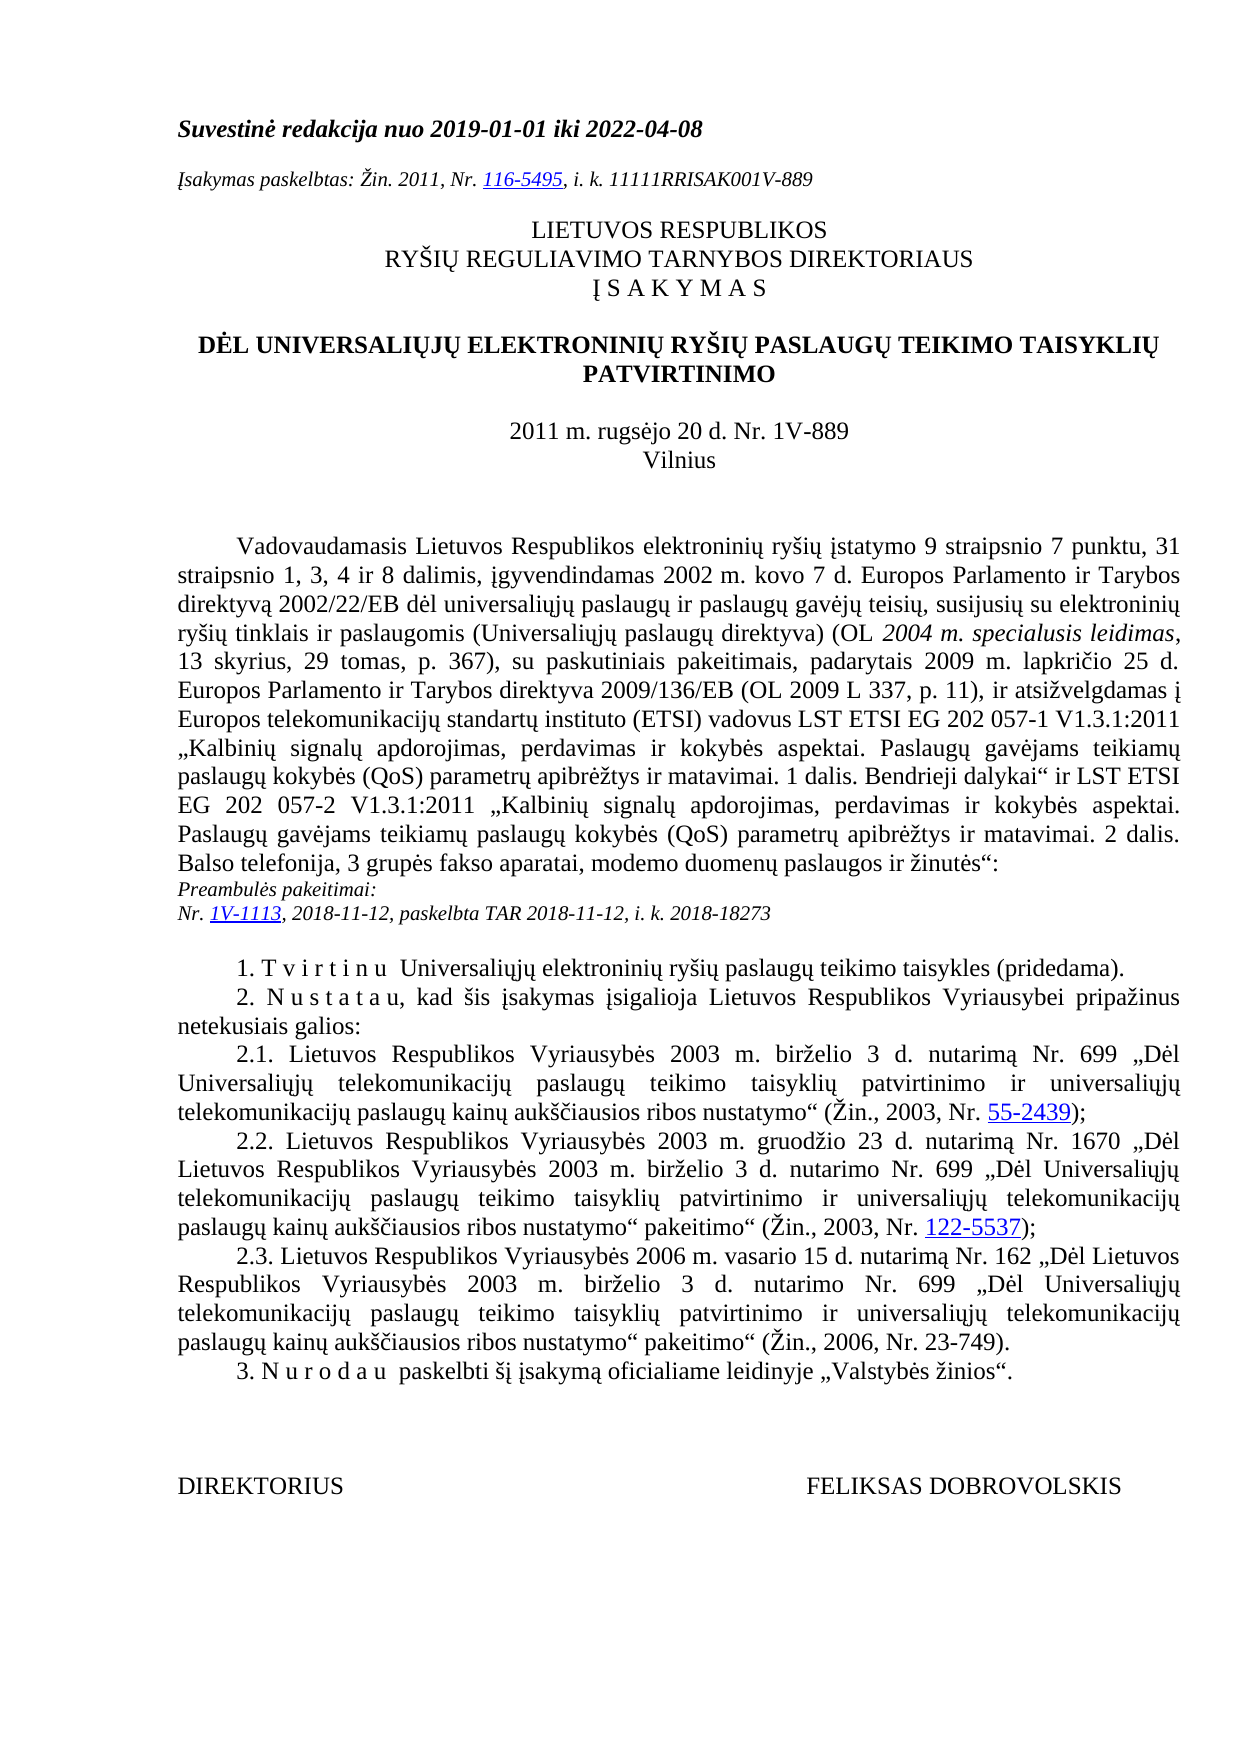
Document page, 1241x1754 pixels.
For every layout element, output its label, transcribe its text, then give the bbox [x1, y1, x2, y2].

text Vadovaudamasis Lietuvos Respublikos elektroninių ryšių įstatymo 9 straipsnio 7 punktu, 31 straipsnio 1, 3, 4 ir 8 dalimis, įgyvendindamas 2002 m. kovo 7 d. Europos Parlamento ir Tarybos direktyvą 2002/22/EB dėl universaliųjų paslaugų ir paslaugų gavėjų teisių, susijusių su elektroninių ryšių tinklais ir paslaugomis (Universaliųjų paslaugų direktyva) (OL 2004 m. specialusis leidimas, 13 skyrius, 29 tomas, p. 367), su paskutiniais pakeitimais, padarytais 2009 m. lapkričio 25 d. Europos Parlamento ir Tarybos direktyva 2009/136/EB (OL 2009 L 337, p. 11), ir atsižvelgdamas į Europos telekomunikacijų standartų instituto (ETSI) vadovus LST ETSI EG 202 057-1 V1.3.1:2011 „Kalbinių signalų apdorojimas, perdavimas ir kokybės aspektai. Paslaugų gavėjams teikiamų paslaugų kokybės (QoS) parametrų apibrėžtys ir matavimai. 1 dalis. Bendrieji dalykai“ ir LST ETSI EG 202 057-2 V1.3.1:2011 „Kalbinių signalų apdorojimas, perdavimas ir kokybės aspektai. Paslaugų gavėjams teikiamų paslaugų kokybės (QoS) parametrų apibrėžtys ir matavimai. 2 dalis. Balso telefonija, 3 grupės fakso aparatai, modemo duomenų paslaugos ir žinutės“: [177, 531, 1181, 876]
text 3. Nurodau paskelbti šį įsakymą oficialiame leidinyje „Valstybės žinios“. [177, 1356, 1181, 1384]
text ĮSAKYMAS [177, 273, 1181, 301]
text 2. Nustatau, kad šis įsakymas įsigalioja Lietuvos Respublikos Vyriausybei pripažinus netekusiais galios: [177, 982, 1181, 1039]
text 2.2. Lietuvos Respublikos Vyriausybės 2003 m. gruodžio 23 d. nutarimą Nr. 1670 „Dėl Lietuvos Respublikos Vyriausybės 2003 m. birželio 3 d. nutarimo Nr. 699 „Dėl Universaliųjų telekomunikacijų paslaugų teikimo taisyklių patvirtinimo ir universaliųjų telekomunikacijų paslaugų kainų aukščiausios ribos nustatymo“ pakeitimo“ (Žin., 2003, Nr. 122-5537); [177, 1126, 1181, 1241]
text Nr. 1V-1113, 2018-11-12, paskelbta TAR 2018-11-12, i. k. 2018-18273 [177, 901, 1181, 924]
text 2.1. Lietuvos Respublikos Vyriausybės 2003 m. birželio 3 d. nutarimą Nr. 699 „Dėl Universaliųjų telekomunikacijų paslaugų teikimo taisyklių patvirtinimo ir universaliųjų telekomunikacijų paslaugų kainų aukščiausios ribos nustatymo“ (Žin., 2003, Nr. 55-2439); [177, 1039, 1181, 1126]
text 1. Tvirtinu Universaliųjų elektroninių ryšių paslaugų teikimo taisykles (pridedama). [177, 953, 1181, 982]
text Preambulės pakeitimai: [177, 876, 1181, 901]
text Įsakymas paskelbtas: Žin. 2011, Nr. 116-5495, i. k. 11111RRISAK001V-889 [177, 167, 1181, 191]
text DĖL UNIVERSALIŲJŲ ELEKTRONINIŲ RYŠIŲ PASLAUGŲ TEIKIMO TAISYKLIŲ PATVIRTINIMO [177, 330, 1181, 388]
text Vilnius [177, 445, 1181, 474]
text direktorius Feliksas Dobrovolskis [177, 1471, 1181, 1499]
text LIETUVOS RESPUBLIKOS [177, 215, 1181, 244]
text RYŠIŲ REGULIAVIMO TARNYBOS DIREKTORIAUS [177, 244, 1181, 273]
text 2.3. Lietuvos Respublikos Vyriausybės 2006 m. vasario 15 d. nutarimą Nr. 162 „Dėl Lietuvos Respublikos Vyriausybės 2003 m. birželio 3 d. nutarimo Nr. 699 „Dėl Universaliųjų telekomunikacijų paslaugų teikimo taisyklių patvirtinimo ir universaliųjų telekomunikacijų paslaugų kainų aukščiausios ribos nustatymo“ pakeitimo“ (Žin., 2006, Nr. 23-749). [177, 1241, 1181, 1356]
text 2011 m. rugsėjo 20 d. Nr. 1V-889 [177, 416, 1181, 445]
text Suvestinė redakcija nuo 2019-01-01 iki 2022-04-08 [177, 114, 1181, 143]
